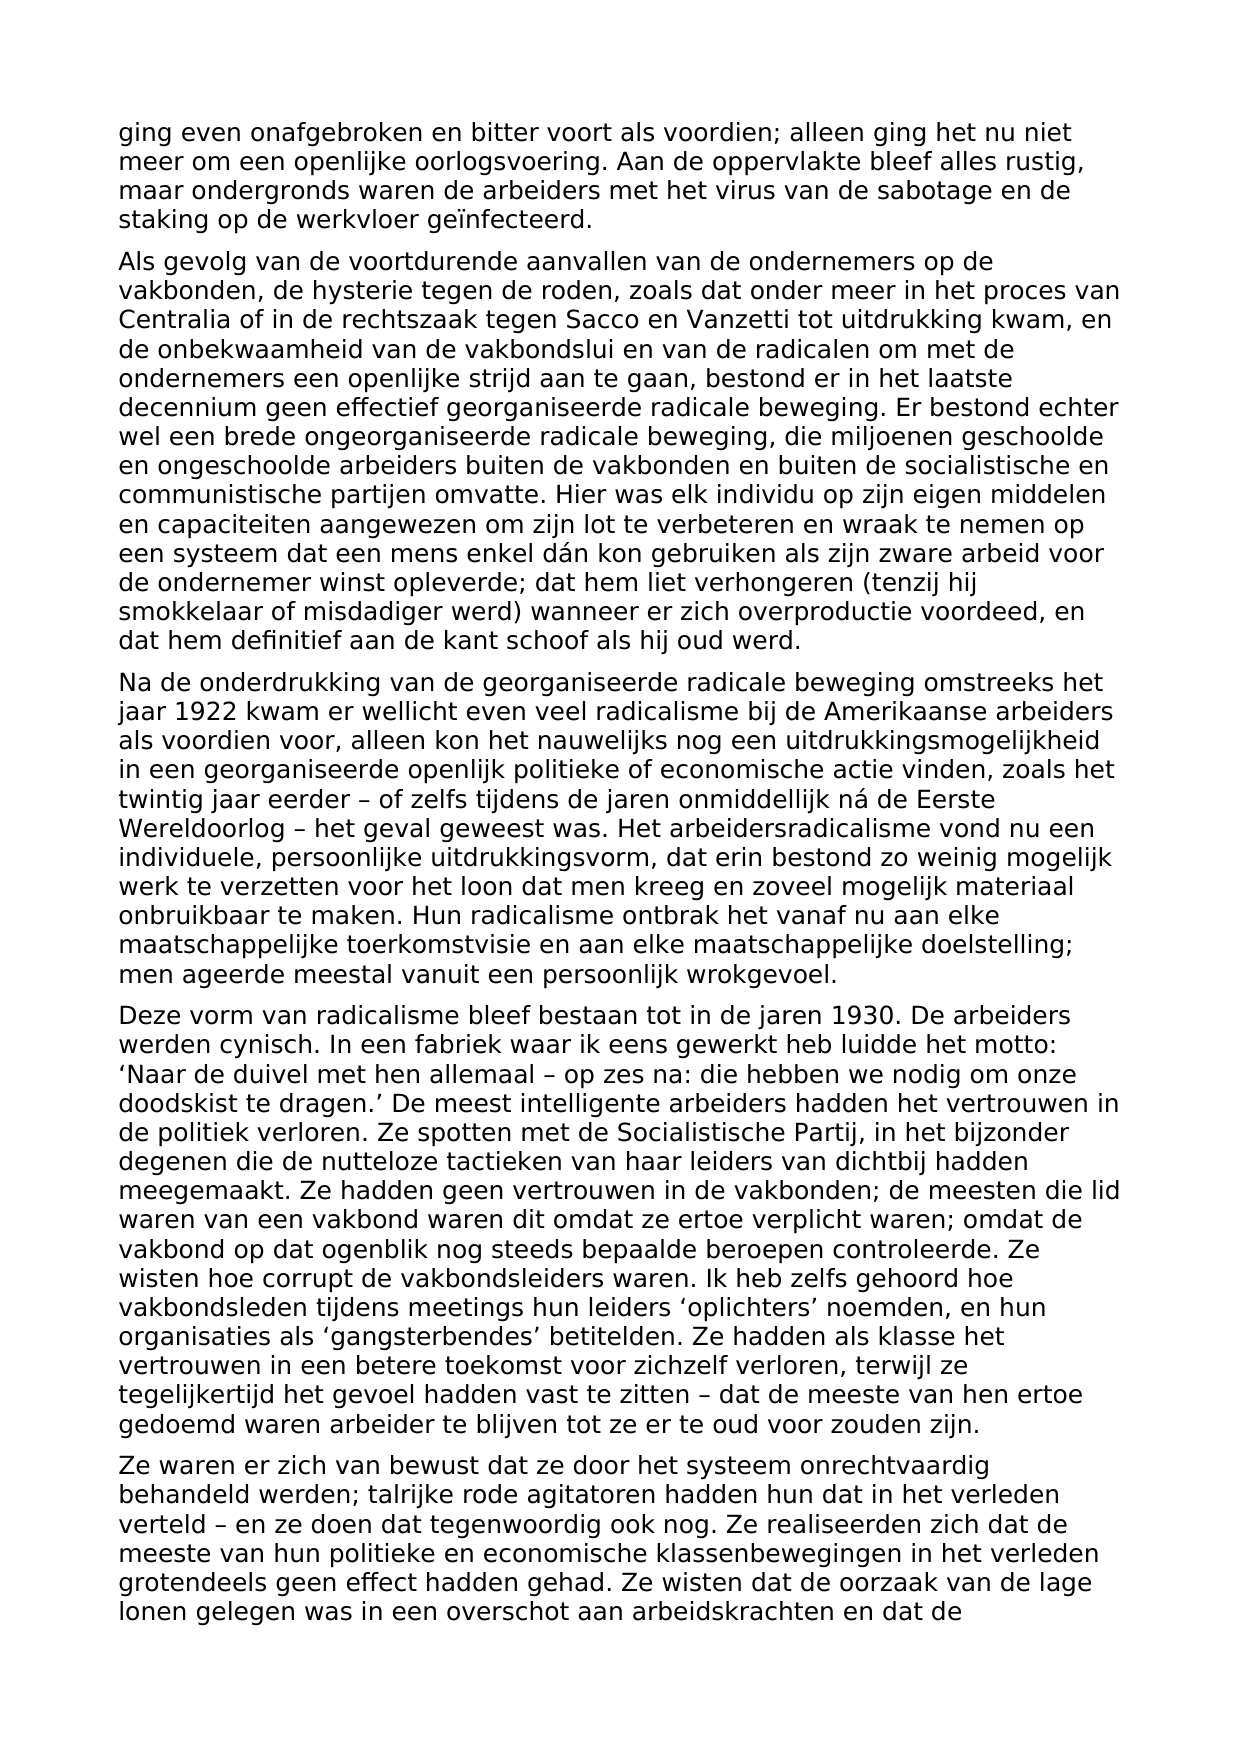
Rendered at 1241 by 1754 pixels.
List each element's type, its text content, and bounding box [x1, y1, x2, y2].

text Als gevolg van de voortdurende aanvallen van de ondernemers op de vakbonden, de hysterie tegen de roden, zoals dat onder meer in het proces van Centralia of in de rechtszaak tegen Sacco en Vanzetti tot uitdrukking kwam, en de onbekwaamheid van de vakbondslui en van de radicalen om met de ondernemers een openlijke strijd aan te gaan, bestond er in het laatste decennium geen effectief georganiseerde radicale beweging. Er bestond echter wel een brede ongeorganiseerde radicale beweging, die miljoenen geschoolde en ongeschoolde arbeiders buiten de vakbonden en buiten de socialistische en communistische partijen omvatte. Hier was elk individu op zijn eigen middelen en capaciteiten aangewezen om zijn lot te verbeteren en wraak te nemen op een systeem dat een mens enkel dán kon gebruiken als zijn zware arbeid voor de ondernemer winst opleverde; dat hem liet verhongeren (tenzij hij smokkelaar of misdadiger werd) wanneer er zich overproductie voordeed, en dat hem definitief aan de kant schoof als hij oud werd. [118, 247, 1122, 656]
text ging even onafgebroken en bitter voort als voordien; alleen ging het nu niet meer om een openlijke oorlogsvoering. Aan de oppervlakte bleef alles rustig, maar ondergronds waren de arbeiders met het virus van de sabotage en de staking op de werkvloer geïnfecteerd. [118, 118, 1122, 235]
text Na de onderdrukking van de georganiseerde radicale beweging omstreeks het jaar 1922 kwam er wellicht even veel radicalisme bij de Amerikaanse arbeiders als voordien voor, alleen kon het nauwelijks nog een uitdrukkingsmogelijkheid in een georganiseerde openlijk politieke of economische actie vinden, zoals het twintig jaar eerder – of zelfs tijdens de jaren onmiddellijk ná de Eerste Wereldoorlog – het geval geweest was. Het arbeidersradicalisme vond nu een individuele, persoonlijke uitdrukkingsvorm, dat erin bestond zo weinig mogelijk werk te verzetten voor het loon dat men kreeg en zoveel mogelijk materiaal onbruikbaar te maken. Hun radicalisme ontbrak het vanaf nu aan elke maatschappelijke toerkomstvisie en aan elke maatschappelijke doelstelling; men ageerde meestal vanuit een persoonlijk wrokgevoel. [118, 668, 1122, 989]
text Ze waren er zich van bewust dat ze door het systeem onrechtvaardig behandeld werden; talrijke rode agitatoren hadden hun dat in het verleden verteld – en ze doen dat tegenwoordig ook nog. Ze realiseerden zich dat de meeste van hun politieke en economische klassenbewegingen in het verleden grotendeels geen effect hadden gehad. Ze wisten dat de oorzaak van de lage lonen gelegen was in een overschot aan arbeidskrachten en dat de [118, 1451, 1122, 1626]
text Deze vorm van radicalisme bleef bestaan tot in de jaren 1930. De arbeiders werden cynisch. In een fabriek waar ik eens gewerkt heb luidde het motto: ‘Naar de duivel met hen allemaal – op zes na: die hebben we nodig om onze doodskist te dragen.’ De meest intelligente arbeiders hadden het vertrouwen in de politiek verloren. Ze spotten met de Socialistische Partij, in het bijzonder degenen die de nutteloze tactieken van haar leiders van dichtbij hadden meegemaakt. Ze hadden geen vertrouwen in de vakbonden; de meesten die lid waren van een vakbond waren dit omdat ze ertoe verplicht waren; omdat de vakbond op dat ogenblik nog steeds bepaalde beroepen controleerde. Ze wisten hoe corrupt de vakbondsleiders waren. Ik heb zelfs gehoord hoe vakbondsleden tijdens meetings hun leiders ‘oplichters’ noemden, en hun organisaties als ‘gangsterbendes’ betitelden. Ze hadden als klasse het vertrouwen in een betere toekomst voor zichzelf verloren, terwijl ze tegelijkertijd het gevoel hadden vast te zitten – dat de meeste van hen ertoe gedoemd waren arbeider te blijven tot ze er te oud voor zouden zijn. [118, 1001, 1122, 1439]
